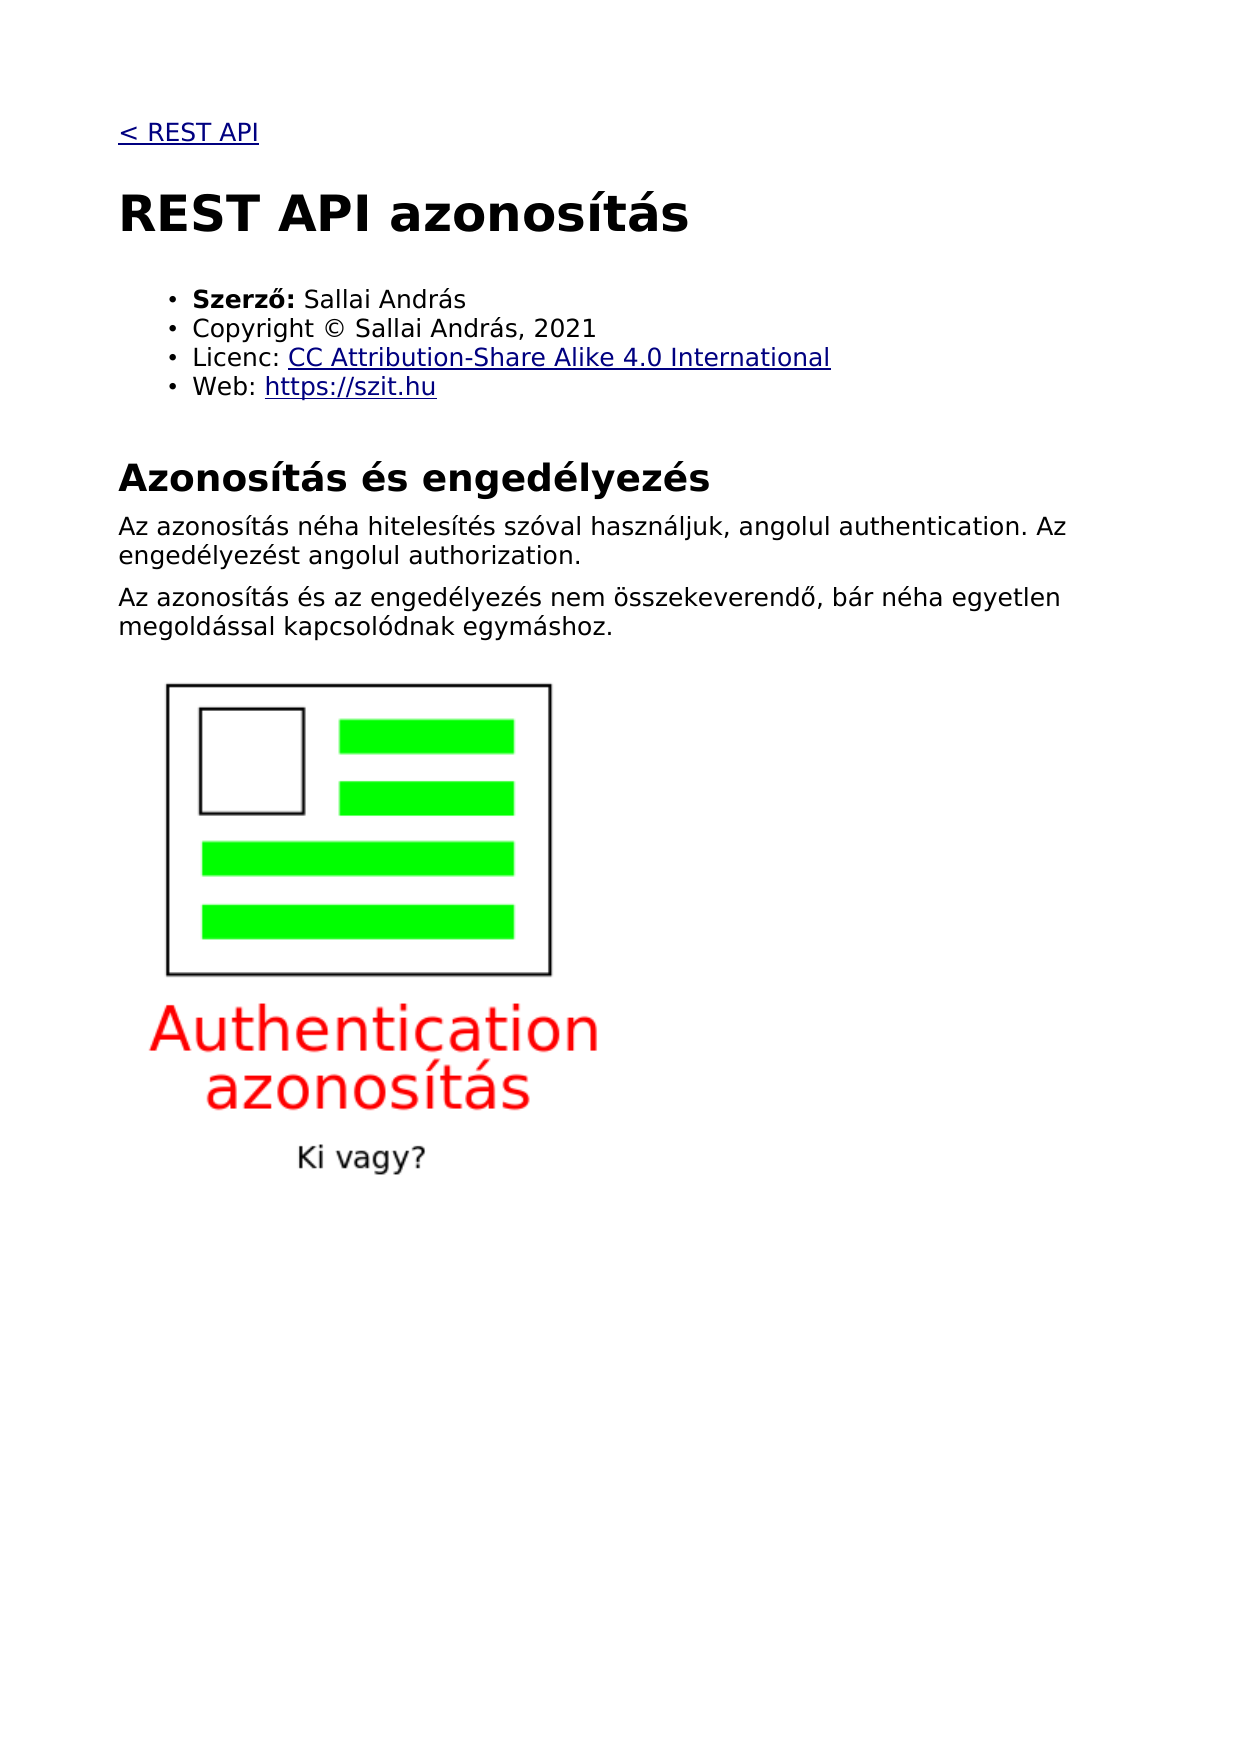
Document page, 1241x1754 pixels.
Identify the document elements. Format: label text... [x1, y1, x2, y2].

text < REST API [118, 118, 1122, 147]
picture [118, 653, 608, 1195]
list Web: https://szit.hu [177, 372, 1122, 402]
list Licenc: CC Attribution-Share Alike 4.0 International [177, 343, 1122, 372]
subtitle Azonosítás és engedélyezés [118, 456, 1122, 500]
subtitle REST API azonosítás [118, 185, 1122, 243]
text Az azonosítás és az engedélyezés nem összekeverendő, bár néha egyetlen megoldással kapcsolódnak egymáshoz. [118, 583, 1122, 641]
list Copyright © Sallai András, 2021 [177, 314, 1122, 343]
list Szerző: Sallai András [177, 285, 1122, 314]
text Az azonosítás néha hitelesítés szóval használjuk, angolul authentication. Az engedélyezést angolul authorization. [118, 512, 1122, 571]
